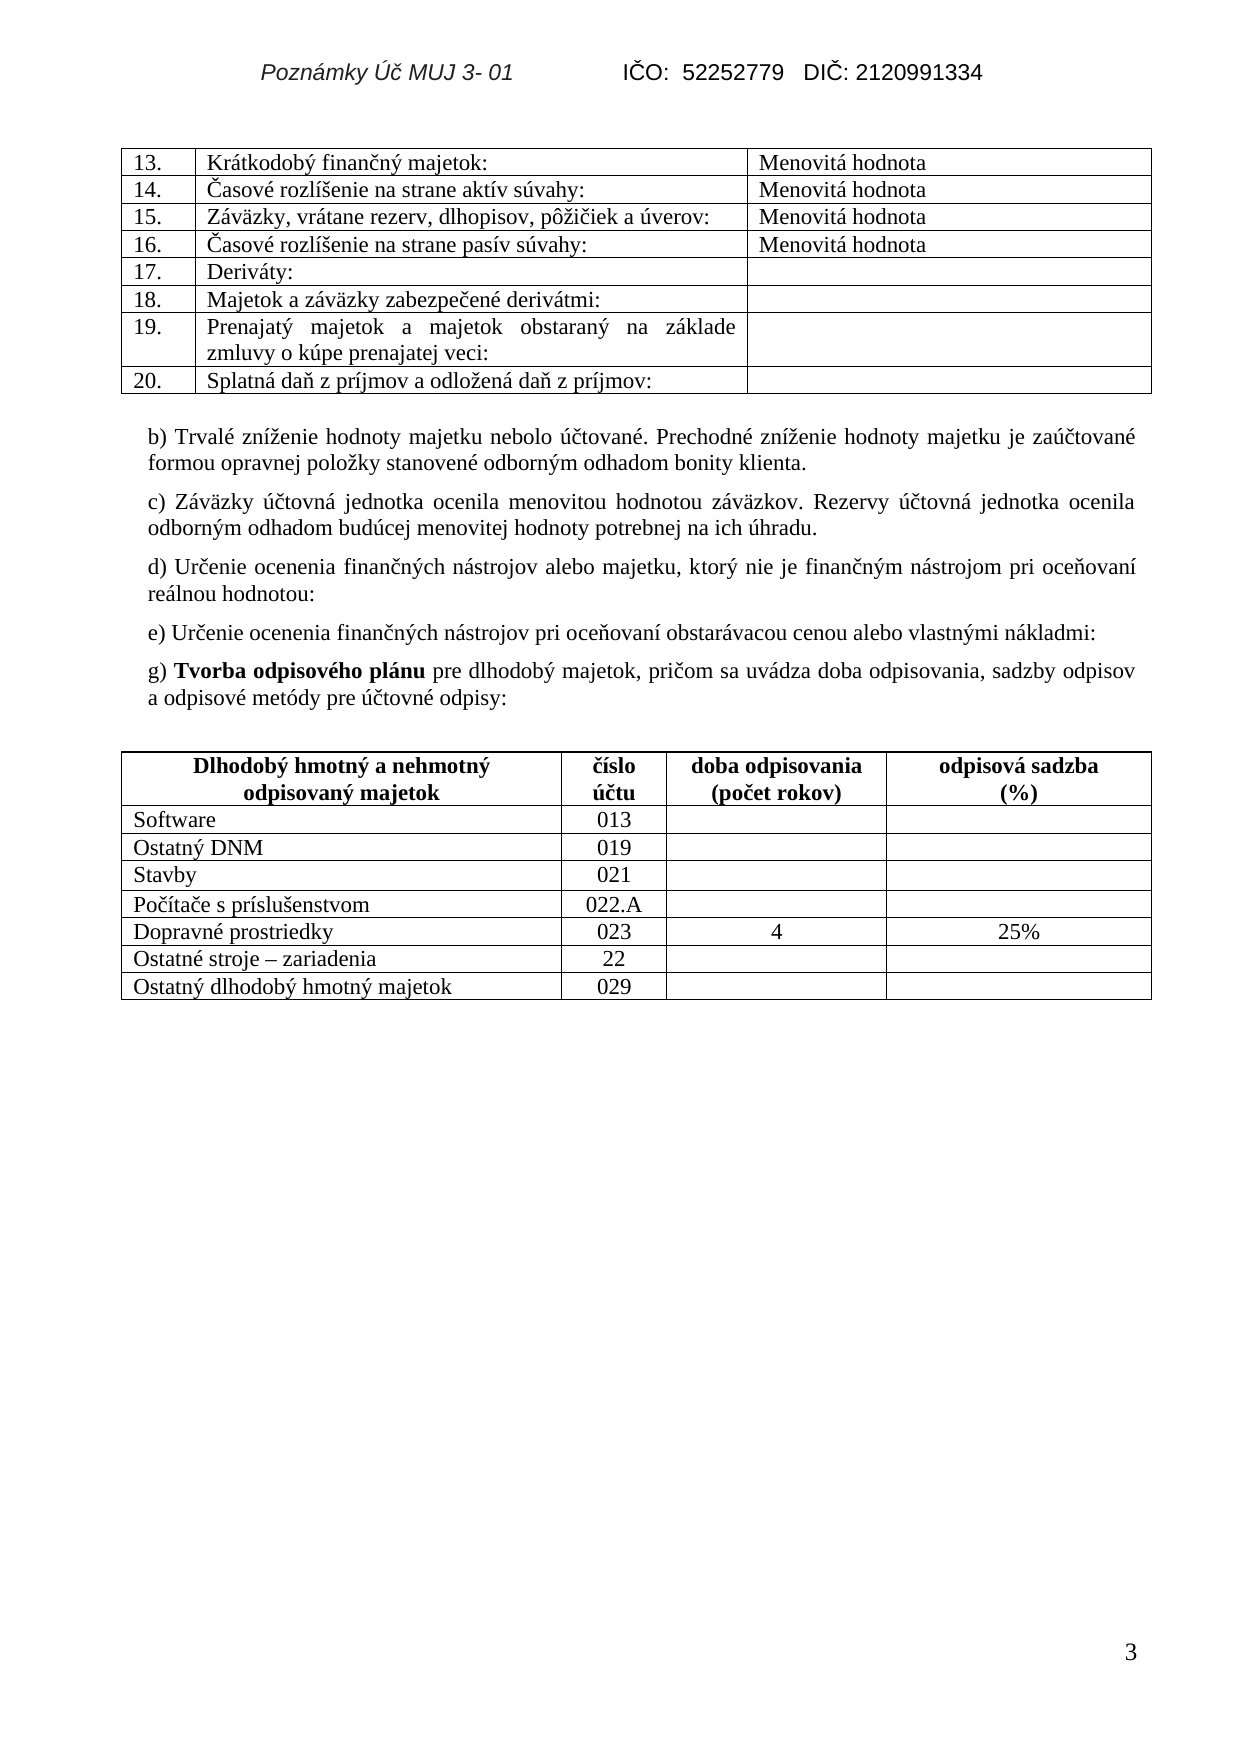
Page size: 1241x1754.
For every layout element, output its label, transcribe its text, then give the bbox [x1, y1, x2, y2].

table_header číslo účtu [562, 753, 666, 805]
table_cell [887, 891, 1151, 917]
table_cell [748, 258, 1151, 284]
table_cell Časové rozlíšenie na strane pasív súvahy: [196, 231, 747, 257]
table_cell [667, 861, 886, 890]
table_cell Majetok a záväzky zabezpečené derivátmi: [196, 286, 747, 312]
text e) Určenie ocenenia finančných nástrojov pri oceňovaní obstarávacou cenou alebo vlastnými nákladmi: [148, 618, 1137, 645]
table_header doba odpisovania (počet rokov) [667, 753, 886, 805]
table_cell Dopravné prostriedky [122, 918, 561, 944]
table_cell [887, 806, 1151, 832]
table_cell [667, 973, 886, 999]
table_cell Krátkodobý finančný majetok: [196, 149, 747, 175]
table_cell 20. [122, 367, 195, 393]
table_cell 4 [667, 918, 886, 944]
table_cell [667, 891, 886, 917]
text d) Určenie ocenenia finančných nástrojov alebo majetku, ktorý nie je finančným nástrojom pri oceňovaní reálnou hodnotou: [148, 553, 1137, 606]
table_cell 18. [122, 286, 195, 312]
table_cell Ostatný DNM [122, 834, 561, 860]
table_cell Menovitá hodnota [748, 204, 1151, 230]
table_cell [887, 861, 1151, 890]
table_cell 19. [122, 313, 195, 366]
table_cell 13. [122, 149, 195, 175]
table_cell Menovitá hodnota [748, 176, 1151, 202]
table_cell Software [122, 806, 561, 832]
table_cell Záväzky, vrátane rezerv, dlhopisov, pôžičiek a úverov: [196, 204, 747, 230]
table_cell Menovitá hodnota [748, 149, 1151, 175]
table_cell Stavby [122, 861, 561, 890]
table_cell 019 [562, 834, 666, 860]
text c) Záväzky účtovná jednotka ocenila menovitou hodnotou záväzkov. Rezervy účtovná jednotka ocenila odborným odhadom budúcej menovitej hodnoty potrebnej na ich úhradu. [148, 488, 1137, 541]
table_cell [748, 313, 1151, 366]
subtitle g) Tvorba odpisového plánu pre dlhodobý majetok, pričom sa uvádza doba odpisovania, sadzby odpisov a odpisové metódy pre účtovné odpisy: [148, 657, 1137, 710]
table_cell [887, 946, 1151, 972]
text b) Trvalé zníženie hodnoty majetku nebolo účtované. Prechodné zníženie hodnoty majetku je zaúčtované formou opravnej položky stanovené odborným odhadom bonity klienta. [148, 423, 1137, 476]
table_cell 25% [887, 918, 1151, 944]
table_cell 14. [122, 176, 195, 202]
table_cell Menovitá hodnota [748, 231, 1151, 257]
table_cell [748, 367, 1151, 393]
table_cell Ostatné stroje – zariadenia [122, 946, 561, 972]
table_cell Časové rozlíšenie na strane aktív súvahy: [196, 176, 747, 202]
table_cell 15. [122, 204, 195, 230]
table_cell 023 [562, 918, 666, 944]
table_cell Splatná daň z príjmov a odložená daň z príjmov: [196, 367, 747, 393]
table_header odpisová sadzba (%) [887, 753, 1151, 805]
table_cell Prenajatý majetok a majetok obstaraný na základe zmluvy o kúpe prenajatej veci: [196, 313, 747, 366]
table_cell Počítače s príslušenstvom [122, 891, 561, 917]
table_cell [667, 834, 886, 860]
table_cell [887, 834, 1151, 860]
table_cell 22 [562, 946, 666, 972]
table_cell 013 [562, 806, 666, 832]
table_cell 16. [122, 231, 195, 257]
table_cell [667, 946, 886, 972]
table_cell 17. [122, 258, 195, 284]
table_cell [748, 286, 1151, 312]
table_cell 021 [562, 861, 666, 890]
table_cell 029 [562, 973, 666, 999]
table_header Dlhodobý hmotný a nehmotný odpisovaný majetok [122, 753, 561, 805]
table_cell 022.A [562, 891, 666, 917]
table_cell Ostatný dlhodobý hmotný majetok [122, 973, 561, 999]
table_cell [667, 806, 886, 832]
table_cell [887, 973, 1151, 999]
table_cell Deriváty: [196, 258, 747, 284]
